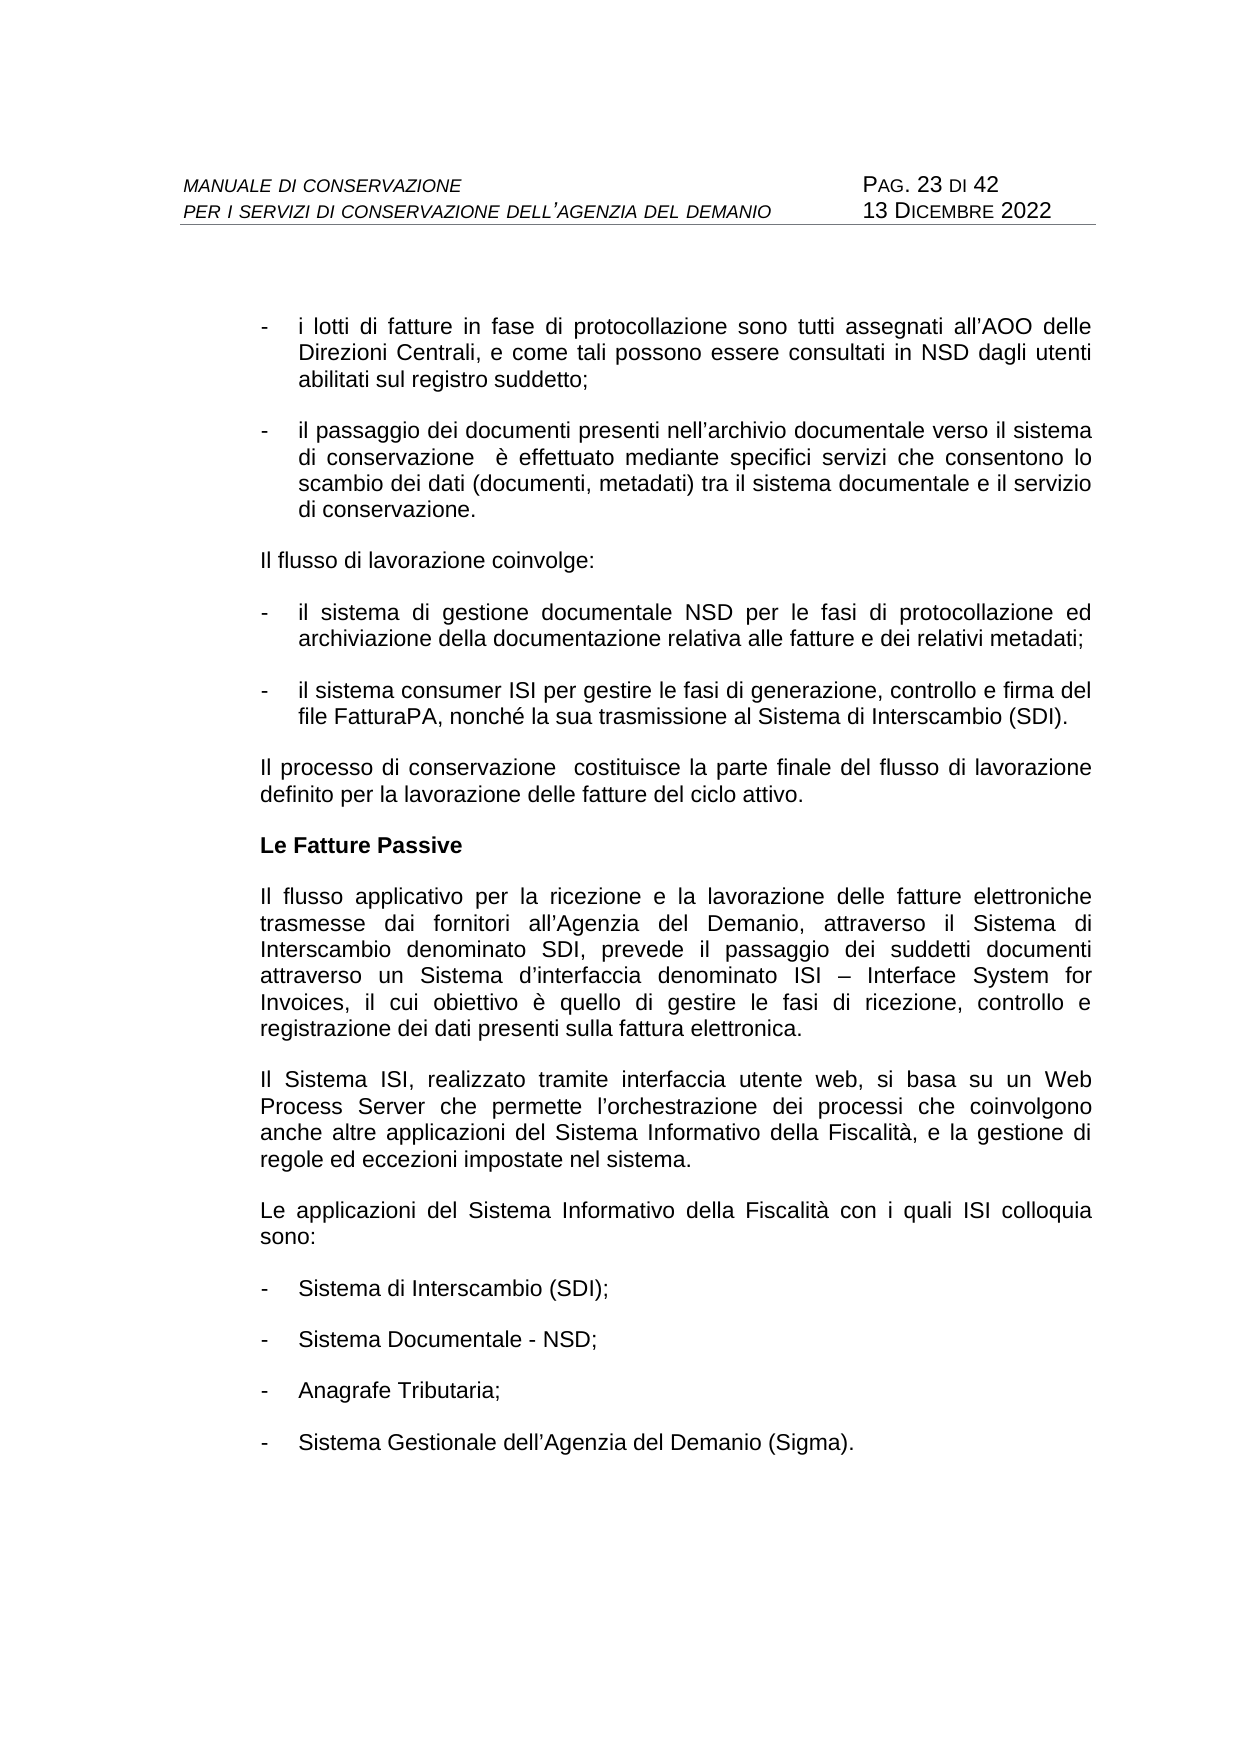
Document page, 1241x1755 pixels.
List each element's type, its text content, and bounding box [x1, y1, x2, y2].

list Anagrafe Tributaria; [261, 1377, 1093, 1404]
list il passaggio dei documenti presenti nell’archivio documentale verso il sistema di conservazione è effettuato mediante specifici servizi che consentono lo scambio dei dati (documenti, metadati) tra il sistema documentale e il servizio di conservazione. [261, 417, 1093, 522]
text Le Fatture Passive [260, 832, 1093, 858]
list Sistema Documentale - NSD; [261, 1326, 1093, 1352]
text Le applicazioni del Sistema Informativo della Fiscalità con i quali ISI colloquia sono: [260, 1197, 1093, 1249]
text Il processo di conservazione costituisce la parte finale del flusso di lavorazione definito per la lavorazione delle fatture del ciclo attivo. [260, 754, 1093, 807]
text Il flusso di lavorazione coinvolge: [260, 547, 1093, 574]
list il sistema consumer ISI per gestire le fasi di generazione, controllo e firma del file FatturaPA, nonché la sua trasmissione al Sistema di Interscambio (SDI). [261, 677, 1093, 729]
list Sistema Gestionale dell’Agenzia del Demanio (Sigma). [261, 1429, 1093, 1455]
list Sistema di Interscambio (SDI); [261, 1274, 1093, 1301]
text Il flusso applicativo per la ricezione e la lavorazione delle fatture elettroniche trasmesse dai fornitori all’Agenzia del Demanio, attraverso il Sistema di Interscambio denominato SDI, prevede il passaggio dei suddetti documenti attraverso un Sistema d’interfaccia denominato ISI – Interface System for Invoices, il cui obiettivo è quello di gestire le fasi di ricezione, controllo e registrazione dei dati presenti sulla fattura elettronica. [260, 883, 1093, 1041]
text Il Sistema ISI, realizzato tramite interfaccia utente web, si basa su un Web Process Server che permette l’orchestrazione dei processi che coinvolgono anche altre applicazioni del Sistema Informativo della Fiscalità, e la gestione di regole ed eccezioni impostate nel sistema. [260, 1066, 1093, 1172]
list il sistema di gestione documentale NSD per le fasi di protocollazione ed archiviazione della documentazione relativa alle fatture e dei relativi metadati; [261, 599, 1093, 652]
list i lotti di fatture in fase di protocollazione sono tutti assegnati all’AOO delle Direzioni Centrali, e come tali possono essere consultati in NSD dagli utenti abilitati sul registro suddetto; [261, 313, 1093, 392]
